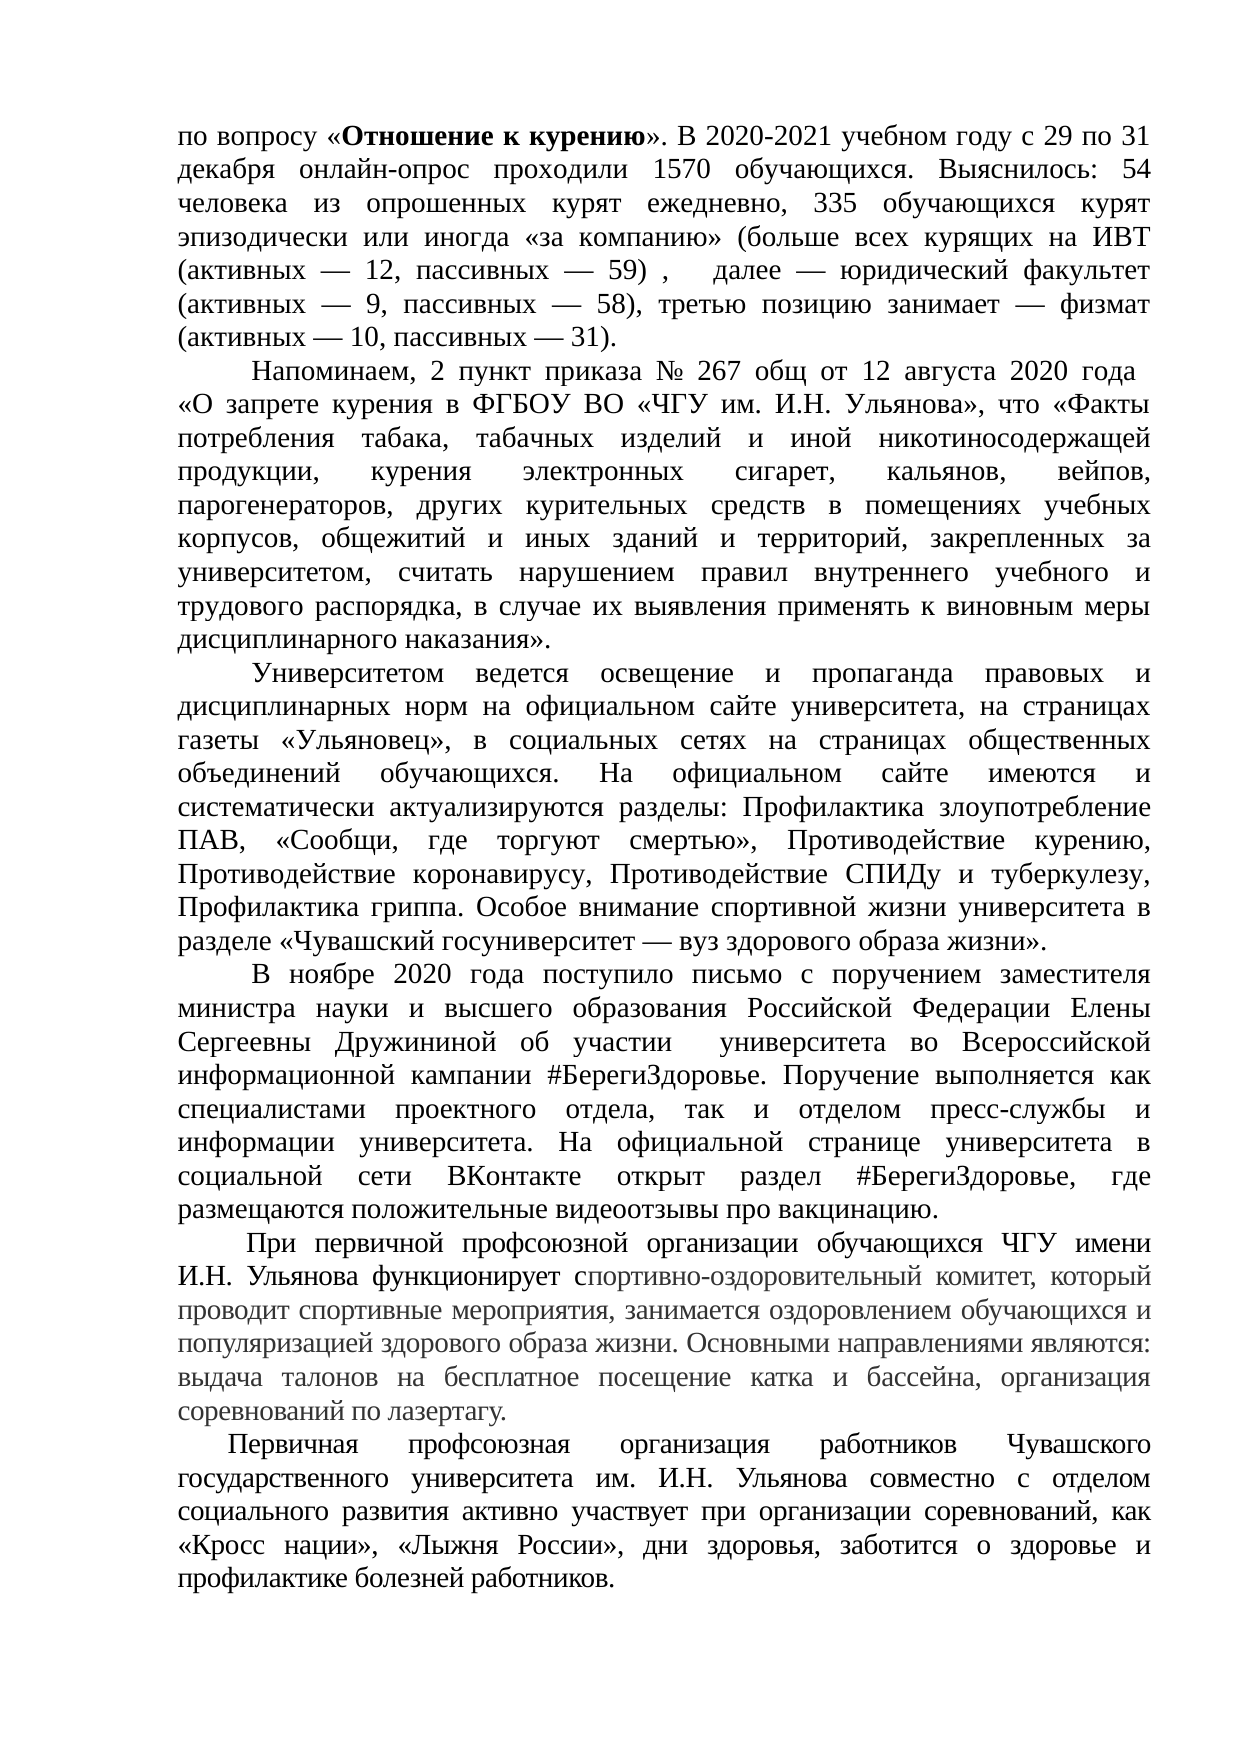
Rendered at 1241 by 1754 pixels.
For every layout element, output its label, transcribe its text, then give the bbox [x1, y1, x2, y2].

text Напоминаем, 2 пункт приказа № 267 общ от 12 августа 2020 года «О запрете курения в ФГБОУ ВО «ЧГУ им. И.Н. Ульянова», что «Факты потребления табака, табачных изделий и иной никотиносодержащей продукции, курения электронных сигарет, кальянов, вейпов, парогенераторов, других курительных средств в помещениях учебных корпусов, общежитий и иных зданий и территорий, закрепленных за университетом, считать нарушением правил внутреннего учебного и трудового распорядка, в случае их выявления применять к виновным меры дисциплинарного наказания». [177, 353, 1152, 655]
text В ноябре 2020 года поступило письмо с поручением заместителя министра науки и высшего образования Российской Федерации Елены Сергеевны Дружининой об участии университета во Всероссийской информационной кампании #БерегиЗдоровье. Поручение выполняется как специалистами проектного отдела, так и отделом пресс-службы и информации университета. На официальной странице университета в социальной сети ВКонтакте открыт раздел #БерегиЗдоровье, где размещаются положительные видеоотзывы про вакцинацию. [177, 957, 1152, 1225]
text по вопросу «Отношение к курению». В 2020-2021 учебном году с 29 по 31 декабря онлайн-опрос проходили 1570 обучающихся. Выяснилось: 54 человека из опрошенных курят ежедневно, 335 обучающихся курят эпизодически или иногда «за компанию» (больше всех курящих на ИВТ (активных — 12, пассивных — 59) , далее — юридический факультет (активных — 9, пассивных — 58), третью позицию занимает — физмат (активных — 10, пассивных — 31). [177, 118, 1152, 353]
text При первичной профсоюзной организации обучающихся ЧГУ имени И.Н. Ульянова функционирует спортивно-оздоровительный комитет, который проводит спортивные мероприятия, занимается оздоровлением обучающихся и популяризацией здорового образа жизни. Основными направлениями являются: выдача талонов на бесплатное посещение катка и бассейна, организация соревнований по лазертагу. [177, 1225, 1152, 1426]
text Университетом ведется освещение и пропаганда правовых и дисциплинарных норм на официальном сайте университета, на страницах газеты «Ульяновец», в социальных сетях на страницах общественных объединений обучающихся. На официальном сайте имеются и систематически актуализируются разделы: Профилактика злоупотребление ПАВ, «Сообщи, где торгуют смертью», Противодействие курению, Противодействие коронавирусу, Противодействие СПИДу и туберкулезу, Профилактика гриппа. Особое внимание спортивной жизни университета в разделе «Чувашский госуниверситет — вуз здорового образа жизни». [177, 655, 1152, 957]
text Первичная профсоюзная организация работников Чувашского государственного университета им. И.Н. Ульянова совместно с отделом социального развития активно участвует при организации соревнований, как «Кросс нации», «Лыжня России», дни здоровья, заботится о здоровье и профилактике болезней работников. [177, 1426, 1152, 1594]
